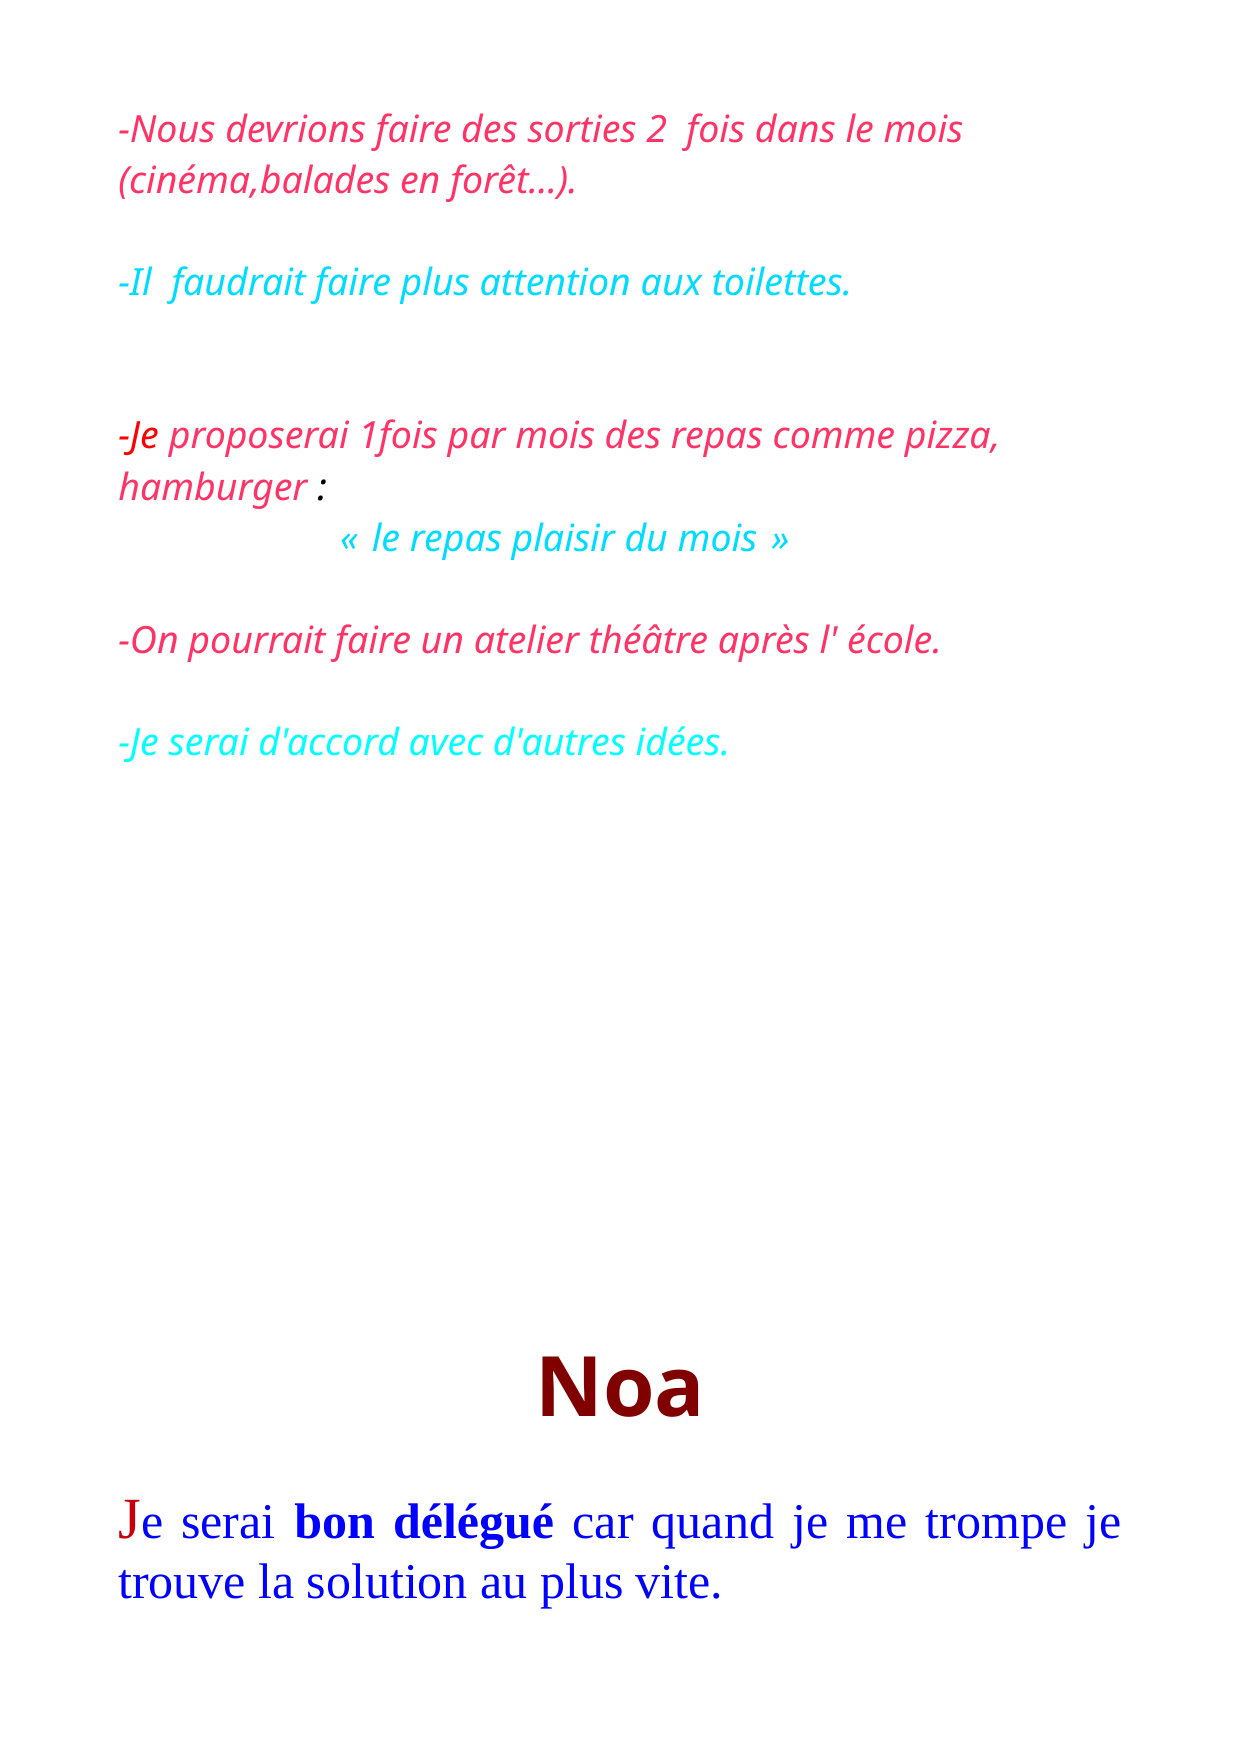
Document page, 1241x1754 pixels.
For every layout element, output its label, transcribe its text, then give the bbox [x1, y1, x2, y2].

text -Je proposerai 1fois par mois des repas comme pizza, hamburger : [118, 409, 1122, 511]
text Noa [118, 1328, 1122, 1441]
text -Il faudrait faire plus attention aux toilettes. [118, 256, 1122, 307]
text -Je serai d'accord avec d'autres idées. [118, 715, 1122, 766]
text Je serai bon délégué car quand je me trompe je trouve la solution au plus vite. [118, 1484, 1122, 1609]
text -On pourrait faire un atelier théâtre après l' école. [118, 613, 1122, 664]
text -Nous devrions faire des sorties 2 fois dans le mois (cinéma,balades en forêt...). [118, 103, 1122, 205]
text « le repas plaisir du mois » [118, 511, 1122, 562]
